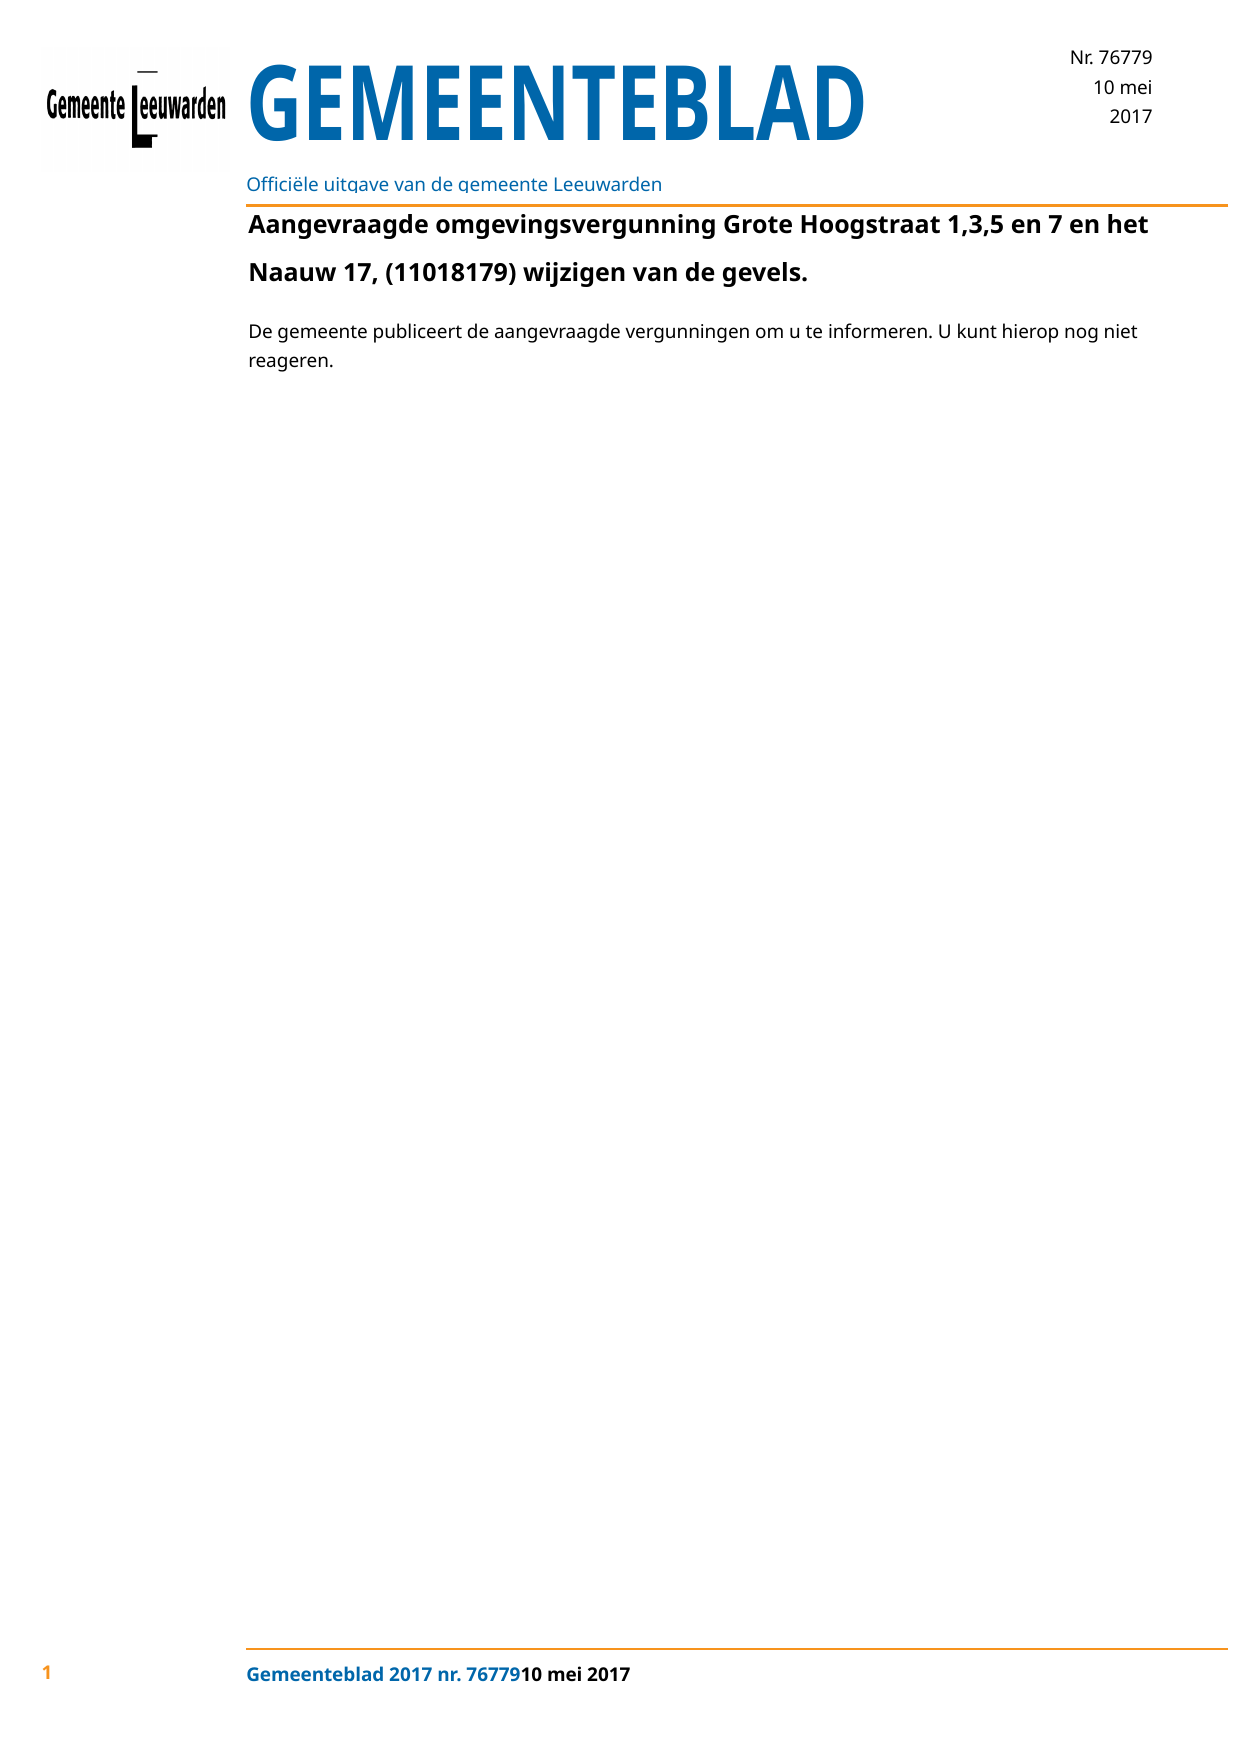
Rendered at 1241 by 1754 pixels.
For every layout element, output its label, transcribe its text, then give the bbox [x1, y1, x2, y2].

picture [41, 47, 231, 172]
text Aangevraagde omgevingsvergunning Grote Hoogstraat 1,3,5 en 7 en het Naauw 17, (11018179) wijzigen van de gevels. [248, 207, 1152, 288]
text De gemeente publiceert de aangevraagde vergunningen om u te informeren. U kunt hierop nog niet reageren. [248, 318, 1152, 373]
